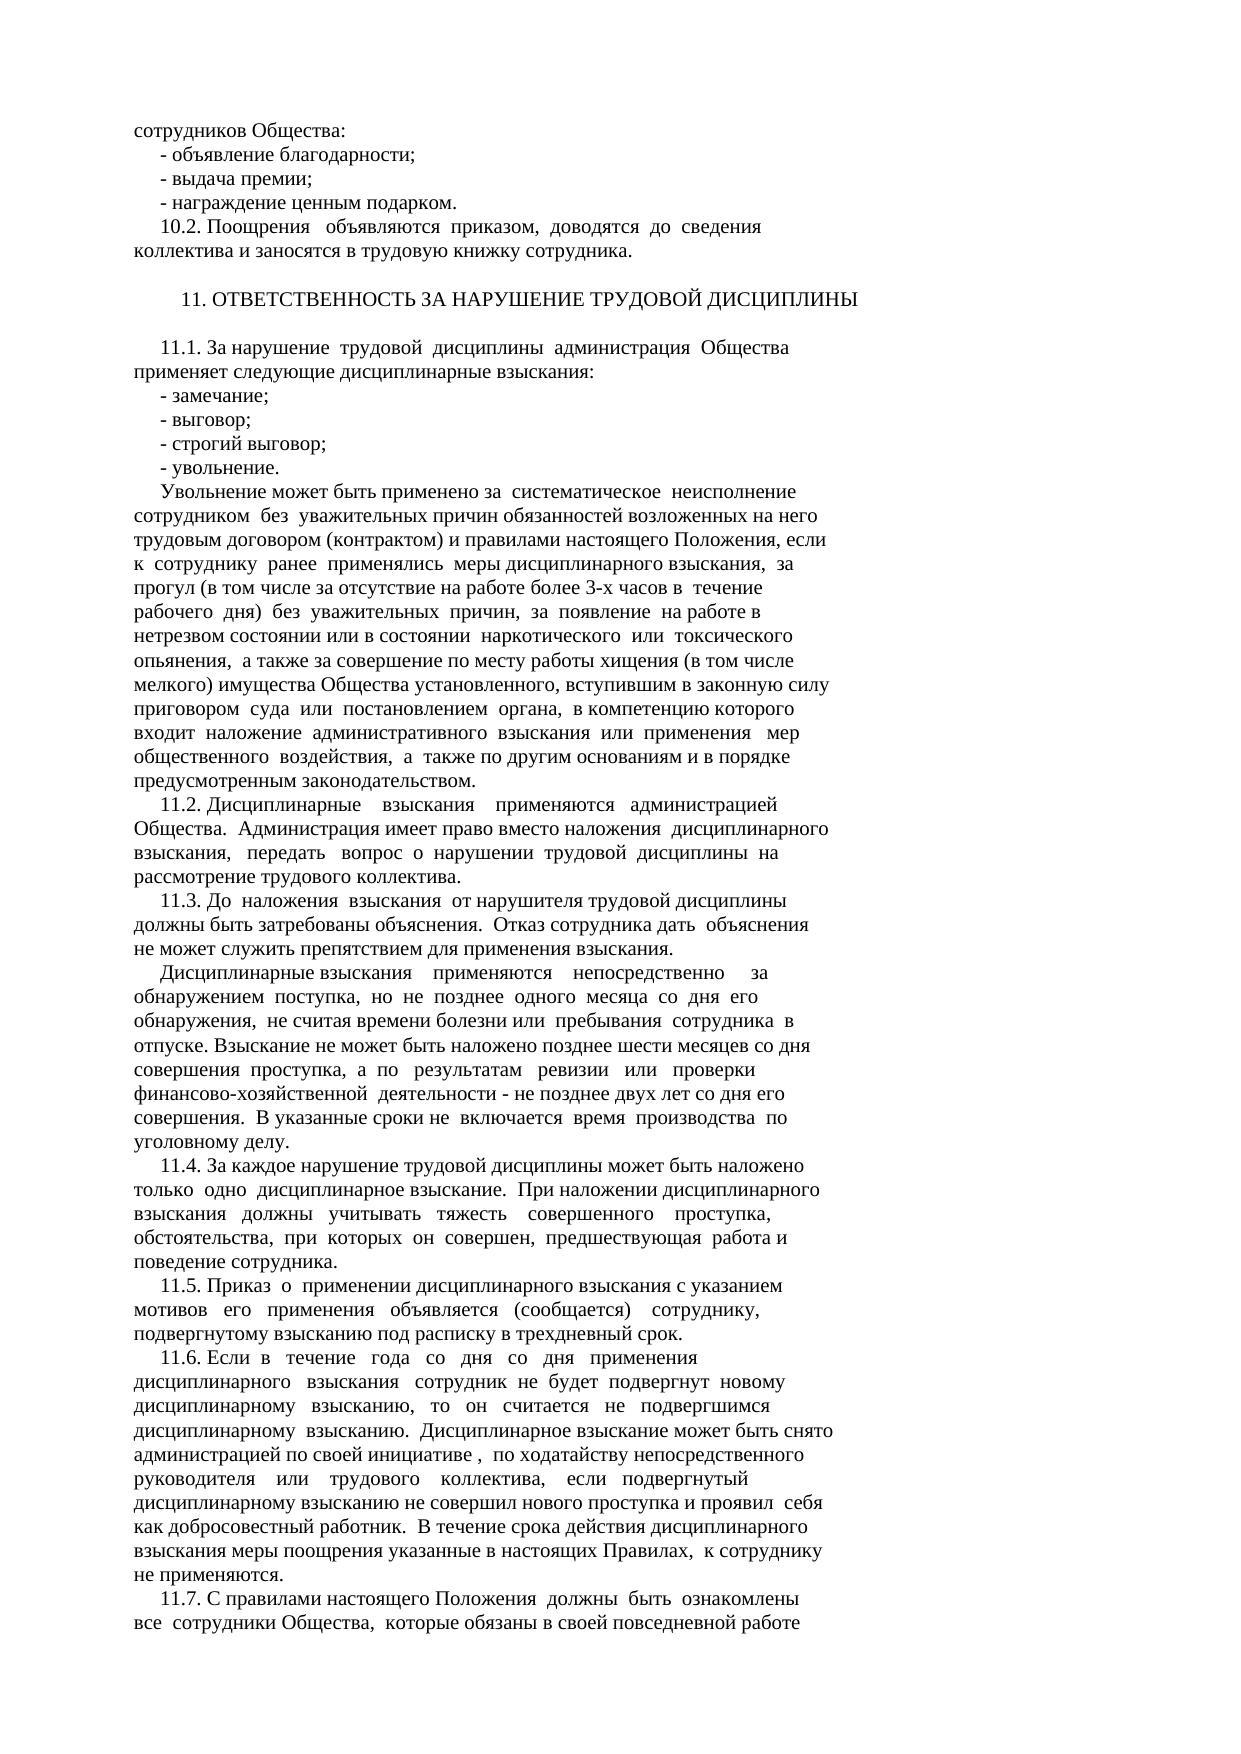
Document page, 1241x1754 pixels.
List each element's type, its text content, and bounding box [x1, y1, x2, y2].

text сотрудников Общества: [118, 118, 1122, 142]
text дисциплинарного взыскания сотрудник не будет подвергнут новому [118, 1369, 1122, 1393]
text все сотрудники Общества, которые обязаны в своей повседневной работе [118, 1610, 1122, 1634]
text должны быть затребованы объяснения. Отказ сотрудника дать объяснения [118, 912, 1122, 936]
text трудовым договором (контрактом) и правилами настоящего Положения, если [118, 527, 1122, 551]
text нетрезвом состоянии или в состоянии наркотического или токсического [118, 623, 1122, 647]
text общественного воздействия, а также по другим основаниям и в порядке [118, 744, 1122, 768]
text 11.3. До наложения взыскания от нарушителя трудовой дисциплины [118, 888, 1122, 912]
text 11.1. За нарушение трудовой дисциплины администрация Общества [118, 335, 1122, 359]
text предусмотренным законодательством. [118, 768, 1122, 792]
text обнаружением поступка, но не позднее одного месяца со дня его [118, 984, 1122, 1008]
text мелкого) имущества Общества установленного, вступившим в законную силу [118, 672, 1122, 696]
text коллектива и заносятся в трудовую книжку сотрудника. [118, 238, 1122, 262]
text взыскания, передать вопрос о нарушении трудовой дисциплины на [118, 840, 1122, 864]
text Увольнение может быть применено за систематическое неисполнение [118, 479, 1122, 503]
text как добросовестный работник. В течение срока действия дисциплинарного [118, 1514, 1122, 1538]
text отпуске. Взыскание не может быть наложено позднее шести месяцев со дня [118, 1032, 1122, 1057]
text прогул (в том числе за отсутствие на работе более 3-х часов в течение [118, 575, 1122, 599]
text уголовному делу. [118, 1129, 1122, 1153]
text входит наложение административного взыскания или применения мер [118, 720, 1122, 744]
text подвергнутому взысканию под расписку в трехдневный срок. [118, 1321, 1122, 1345]
text опьянения, а также за совершение по месту работы хищения (в том числе [118, 647, 1122, 672]
text дисциплинарному взысканию не совершил нового проступка и проявил себя [118, 1490, 1122, 1514]
text приговором суда или постановлением органа, в компетенцию которого [118, 696, 1122, 720]
text совершения. В указанные сроки не включается время производства по [118, 1105, 1122, 1129]
text обнаружения, не считая времени болезни или пребывания сотрудника в [118, 1008, 1122, 1032]
text рабочего дня) без уважительных причин, за появление на работе в [118, 599, 1122, 623]
text Общества. Администрация имеет право вместо наложения дисциплинарного [118, 816, 1122, 840]
text дисциплинарному взысканию. Дисциплинарное взыскание может быть снято [118, 1417, 1122, 1442]
text не применяются. [118, 1562, 1122, 1586]
text - объявление благодарности; [118, 142, 1122, 166]
text руководителя или трудового коллектива, если подвергнутый [118, 1466, 1122, 1490]
text совершения проступка, а по результатам ревизии или проверки [118, 1057, 1122, 1081]
text к сотруднику ранее применялись меры дисциплинарного взыскания, за [118, 551, 1122, 575]
text не может служить препятствием для применения взыскания. [118, 936, 1122, 960]
text - награждение ценным подарком. [118, 190, 1122, 214]
text - замечание; [118, 383, 1122, 407]
text - выговор; [118, 407, 1122, 431]
text взыскания меры поощрения указанные в настоящих Правилах, к сотруднику [118, 1538, 1122, 1562]
text мотивов его применения объявляется (сообщается) сотруднику, [118, 1297, 1122, 1321]
text только одно дисциплинарное взыскание. При наложении дисциплинарного [118, 1177, 1122, 1201]
text 11.2. Дисциплинарные взыскания применяются администрацией [118, 792, 1122, 816]
text 11. ОТВЕТСТВЕННОСТЬ ЗА НАРУШЕНИЕ ТРУДОВОЙ ДИСЦИПЛИНЫ [118, 287, 1122, 311]
text взыскания должны учитывать тяжесть совершенного проступка, [118, 1201, 1122, 1225]
text 10.2. Поощрения объявляются приказом, доводятся до сведения [118, 214, 1122, 238]
text 11.7. С правилами настоящего Положения должны быть ознакомлены [118, 1586, 1122, 1610]
text 11.6. Если в течение года со дня со дня применения [118, 1345, 1122, 1369]
text - строгий выговор; [118, 431, 1122, 455]
text 11.4. За каждое нарушение трудовой дисциплины может быть наложено [118, 1153, 1122, 1177]
text Дисциплинарные взыскания применяются непосредственно за [118, 960, 1122, 984]
text сотрудником без уважительных причин обязанностей возложенных на него [118, 503, 1122, 527]
text применяет следующие дисциплинарные взыскания: [118, 359, 1122, 383]
text дисциплинарному взысканию, то он считается не подвергшимся [118, 1393, 1122, 1417]
text поведение сотрудника. [118, 1249, 1122, 1273]
text администрацией по своей инициативе , по ходатайству непосредственного [118, 1442, 1122, 1466]
text - увольнение. [118, 455, 1122, 479]
text - выдача премии; [118, 166, 1122, 190]
text рассмотрение трудового коллектива. [118, 864, 1122, 888]
text обстоятельства, при которых он совершен, предшествующая работа и [118, 1225, 1122, 1249]
text 11.5. Приказ о применении дисциплинарного взыскания с указанием [118, 1273, 1122, 1297]
text финансово-хозяйственной деятельности - не позднее двух лет со дня его [118, 1081, 1122, 1105]
